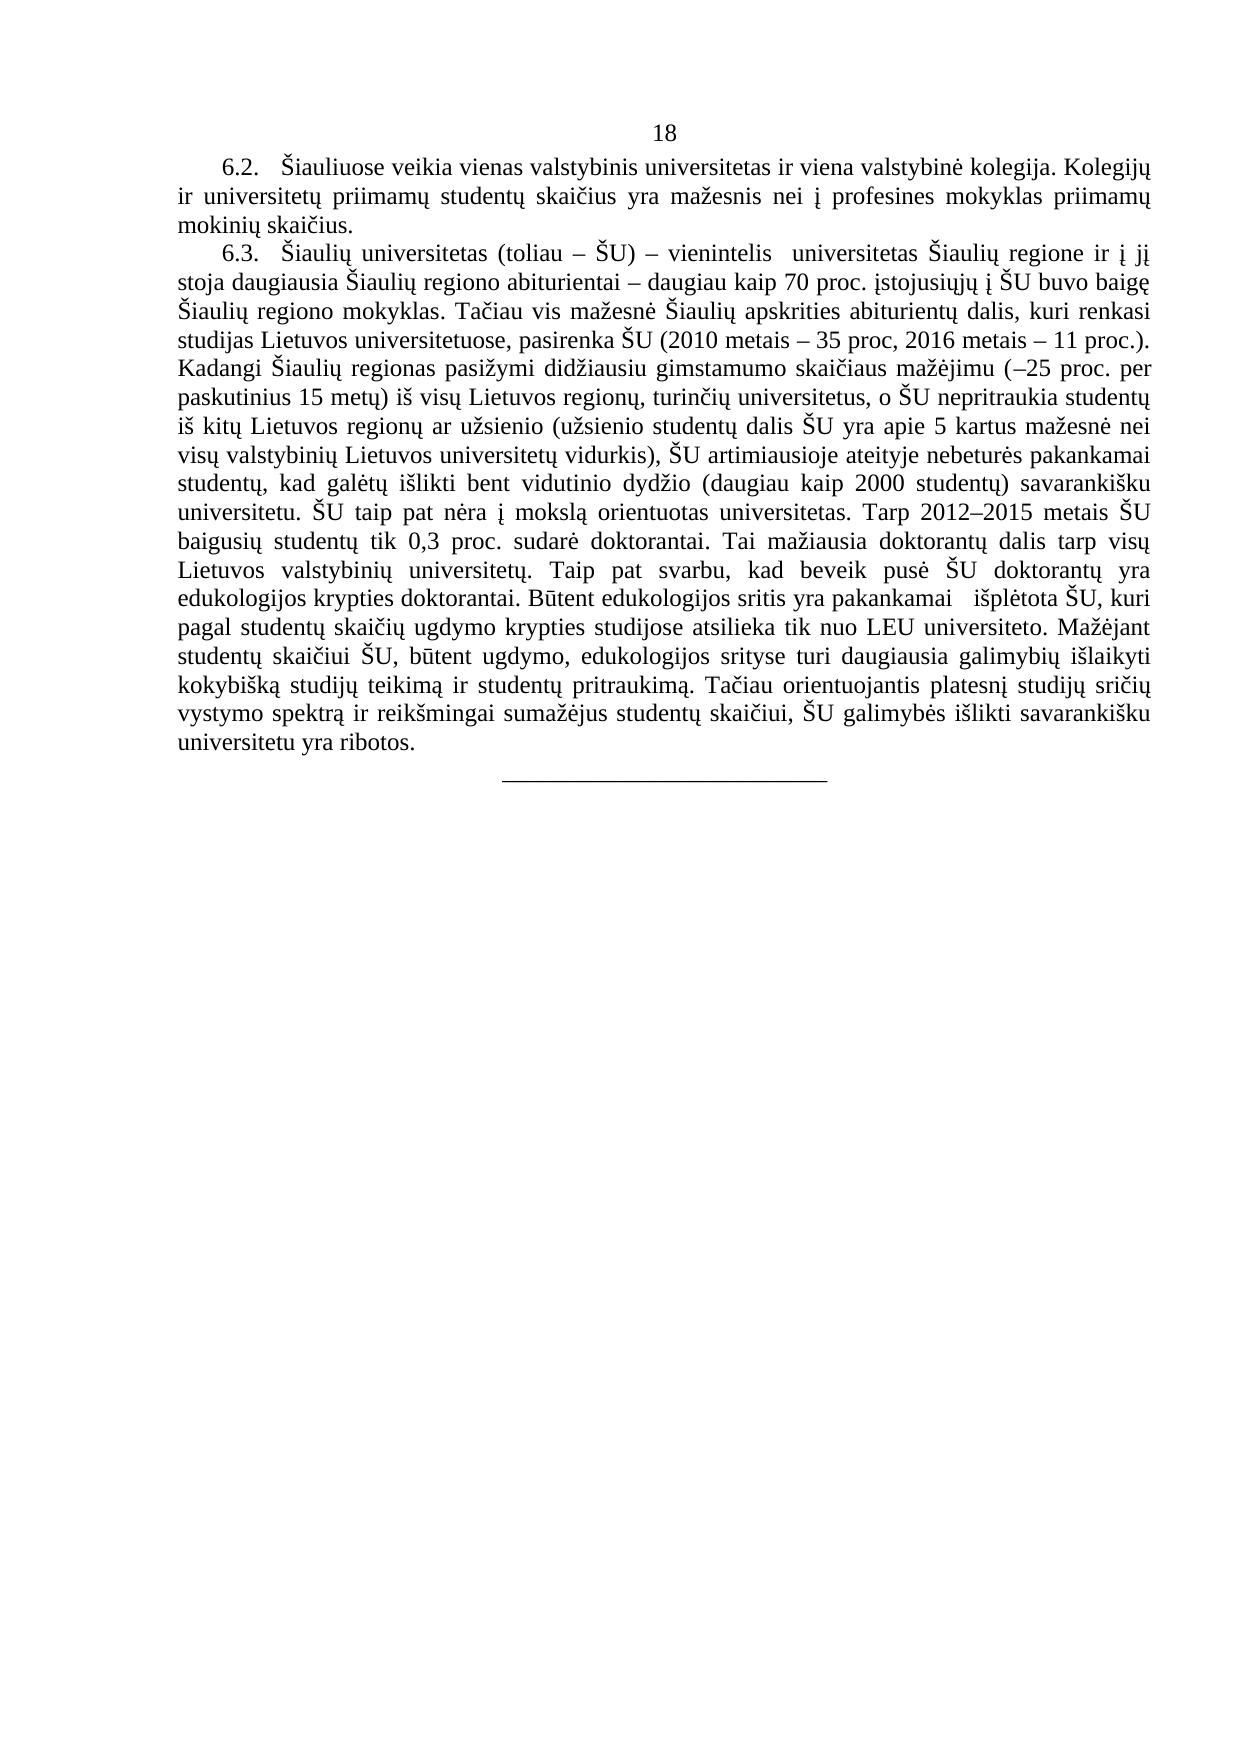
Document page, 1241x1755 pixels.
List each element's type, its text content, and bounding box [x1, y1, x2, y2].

text 6.2. Šiauliuose veikia vienas valstybinis universitetas ir viena valstybinė kolegija. Kolegijų ir universitetų priimamų studentų skaičius yra mažesnis nei į profesines mokyklas priimamų mokinių skaičius. [177, 152, 1152, 238]
text __________________________ [177, 756, 1152, 785]
text 6.3. Šiaulių universitetas (toliau – ŠU) – vienintelis universitetas Šiaulių regione ir į jį stoja daugiausia Šiaulių regiono abiturientai – daugiau kaip 70 proc. įstojusiųjų į ŠU buvo baigę Šiaulių regiono mokyklas. Tačiau vis mažesnė Šiaulių apskrities abiturientų dalis, kuri renkasi studijas Lietuvos universitetuose, pasirenka ŠU (2010 metais – 35 proc, 2016 metais – 11 proc.). Kadangi Šiaulių regionas pasižymi didžiausiu gimstamumo skaičiaus mažėjimu (–25 proc. per paskutinius 15 metų) iš visų Lietuvos regionų, turinčių universitetus, o ŠU nepritraukia studentų iš kitų Lietuvos regionų ar užsienio (užsienio studentų dalis ŠU yra apie 5 kartus mažesnė nei visų valstybinių Lietuvos universitetų vidurkis), ŠU artimiausioje ateityje nebeturės pakankamai studentų, kad galėtų išlikti bent vidutinio dydžio (daugiau kaip 2000 studentų) savarankišku universitetu. ŠU taip pat nėra į mokslą orientuotas universitetas. Tarp 2012–2015 metais ŠU baigusių studentų tik 0,3 proc. sudarė doktorantai. Tai mažiausia doktorantų dalis tarp visų Lietuvos valstybinių universitetų. Taip pat svarbu, kad beveik pusė ŠU doktorantų yra edukologijos krypties doktorantai. Būtent edukologijos sritis yra pakankamai išplėtota ŠU, kuri pagal studentų skaičių ugdymo krypties studijose atsilieka tik nuo LEU universiteto. Mažėjant studentų skaičiui ŠU, būtent ugdymo, edukologijos srityse turi daugiausia galimybių išlaikyti kokybišką studijų teikimą ir studentų pritraukimą. Tačiau orientuojantis platesnį studijų sričių vystymo spektrą ir reikšmingai sumažėjus studentų skaičiui, ŠU galimybės išlikti savarankišku universitetu yra ribotos. [177, 238, 1152, 756]
